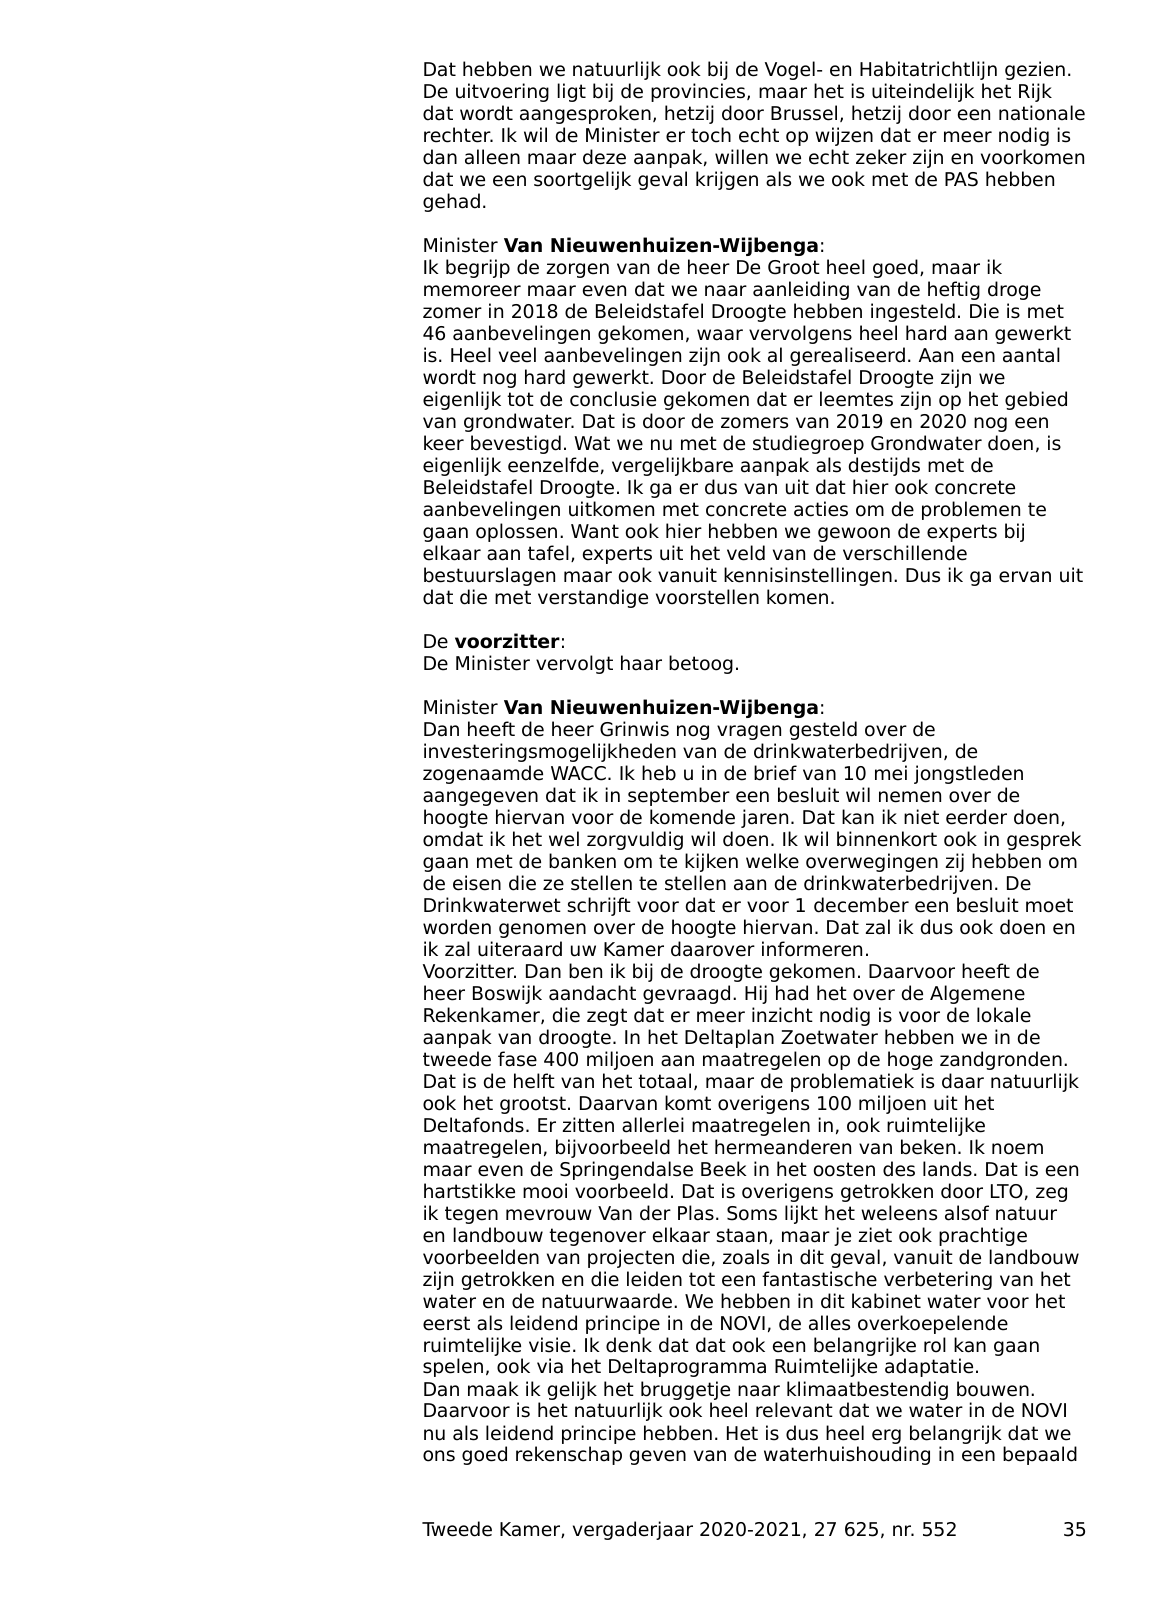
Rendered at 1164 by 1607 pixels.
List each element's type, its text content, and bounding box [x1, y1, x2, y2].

text Minister Van Nieuwenhuizen-Wijbenga: [422, 697, 1087, 719]
text Voorzitter. Dan ben ik bij de droogte gekomen. Daarvoor heeft de heer Boswijk aandacht gevraagd. Hij had het over de Algemene Rekenkamer, die zegt dat er meer inzicht nodig is voor de lokale aanpak van droogte. In het Deltaplan Zoetwater hebben we in de tweede fase 400 miljoen aan maatregelen op de hoge zandgronden. Dat is de helft van het totaal, maar de problematiek is daar natuurlijk ook het grootst. Daarvan komt overigens 100 miljoen uit het Deltafonds. Er zitten allerlei maatregelen in, ook ruimtelijke maatregelen, bijvoorbeeld het hermeanderen van beken. Ik noem maar even de Springendalse Beek in het oosten des lands. Dat is een hartstikke mooi voorbeeld. Dat is overigens getrokken door LTO, zeg ik tegen mevrouw Van der Plas. Soms lijkt het weleens alsof natuur en landbouw tegenover elkaar staan, maar je ziet ook prachtige voorbeelden van projecten die, zoals in dit geval, vanuit de landbouw zijn getrokken en die leiden tot een fantastische verbetering van het water en de natuurwaarde. We hebben in dit kabinet water voor het eerst als leidend principe in de NOVI, de alles overkoepelende ruimtelijke visie. Ik denk dat dat ook een belangrijke rol kan gaan spelen, ook via het Deltaprogramma Ruimtelijke adaptatie. [422, 961, 1087, 1378]
text Dan heeft de heer Grinwis nog vragen gesteld over de investeringsmogelijkheden van de drinkwaterbedrijven, de zogenaamde WACC. Ik heb u in de brief van 10 mei jongstleden aangegeven dat ik in september een besluit wil nemen over de hoogte hiervan voor de komende jaren. Dat kan ik niet eerder doen, omdat ik het wel zorgvuldig wil doen. Ik wil binnenkort ook in gesprek gaan met de banken om te kijken welke overwegingen zij hebben om de eisen die ze stellen te stellen aan de drinkwaterbedrijven. De Drinkwaterwet schrijft voor dat er voor 1 december een besluit moet worden genomen over de hoogte hiervan. Dat zal ik dus ook doen en ik zal uiteraard uw Kamer daarover informeren. [422, 719, 1087, 961]
text Ik begrijp de zorgen van de heer De Groot heel goed, maar ik memoreer maar even dat we naar aanleiding van de heftig droge zomer in 2018 de Beleidstafel Droogte hebben ingesteld. Die is met 46 aanbevelingen gekomen, waar vervolgens heel hard aan gewerkt is. Heel veel aanbevelingen zijn ook al gerealiseerd. Aan een aantal wordt nog hard gewerkt. Door de Beleidstafel Droogte zijn we eigenlijk tot de conclusie gekomen dat er leemtes zijn op het gebied van grondwater. Dat is door de zomers van 2019 en 2020 nog een keer bevestigd. Wat we nu met de studiegroep Grondwater doen, is eigenlijk eenzelfde, vergelijkbare aanpak als destijds met de Beleidstafel Droogte. Ik ga er dus van uit dat hier ook concrete aanbevelingen uitkomen met concrete acties om de problemen te gaan oplossen. Want ook hier hebben we gewoon de experts bij elkaar aan tafel, experts uit het veld van de verschillende bestuurslagen maar ook vanuit kennisinstellingen. Dus ik ga ervan uit dat die met verstandige voorstellen komen. [422, 257, 1087, 609]
text De Minister vervolgt haar betoog. [422, 653, 1087, 675]
text De voorzitter: [422, 631, 1087, 653]
text Dat hebben we natuurlijk ook bij de Vogel- en Habitatrichtlijn gezien. De uitvoering ligt bij de provincies, maar het is uiteindelijk het Rijk dat wordt aangesproken, hetzij door Brussel, hetzij door een nationale rechter. Ik wil de Minister er toch echt op wijzen dat er meer nodig is dan alleen maar deze aanpak, willen we echt zeker zijn en voorkomen dat we een soortgelijk geval krijgen als we ook met de PAS hebben gehad. [422, 59, 1087, 213]
text Minister Van Nieuwenhuizen-Wijbenga: [422, 235, 1087, 257]
text Dan maak ik gelijk het bruggetje naar klimaatbestendig bouwen. Daarvoor is het natuurlijk ook heel relevant dat we water in de NOVI nu als leidend principe hebben. Het is dus heel erg belangrijk dat we ons goed rekenschap geven van de waterhuishouding in een bepaald [422, 1378, 1087, 1466]
